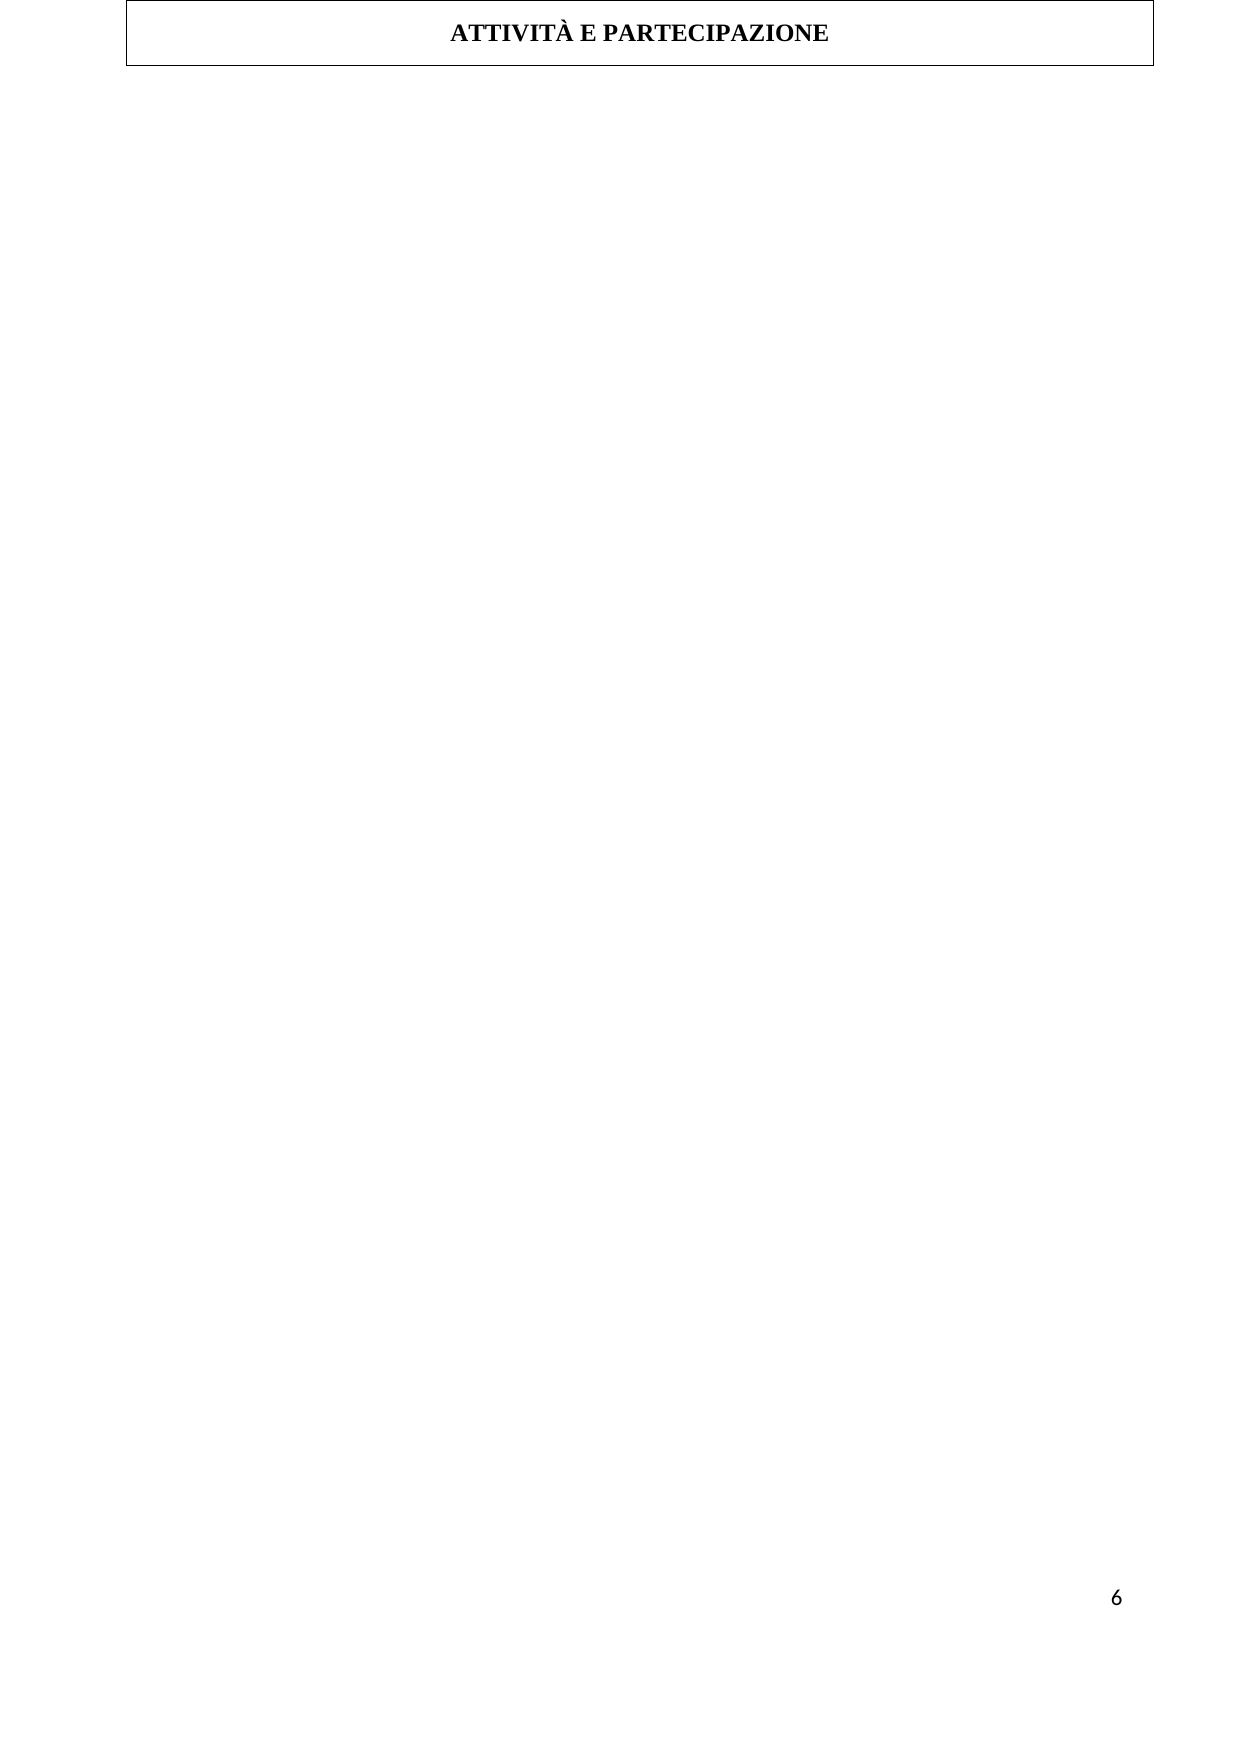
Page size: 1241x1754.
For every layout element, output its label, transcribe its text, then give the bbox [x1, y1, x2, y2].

table_header ATTIVITÀ E PARTECIPAZIONE [127, 1, 1153, 64]
